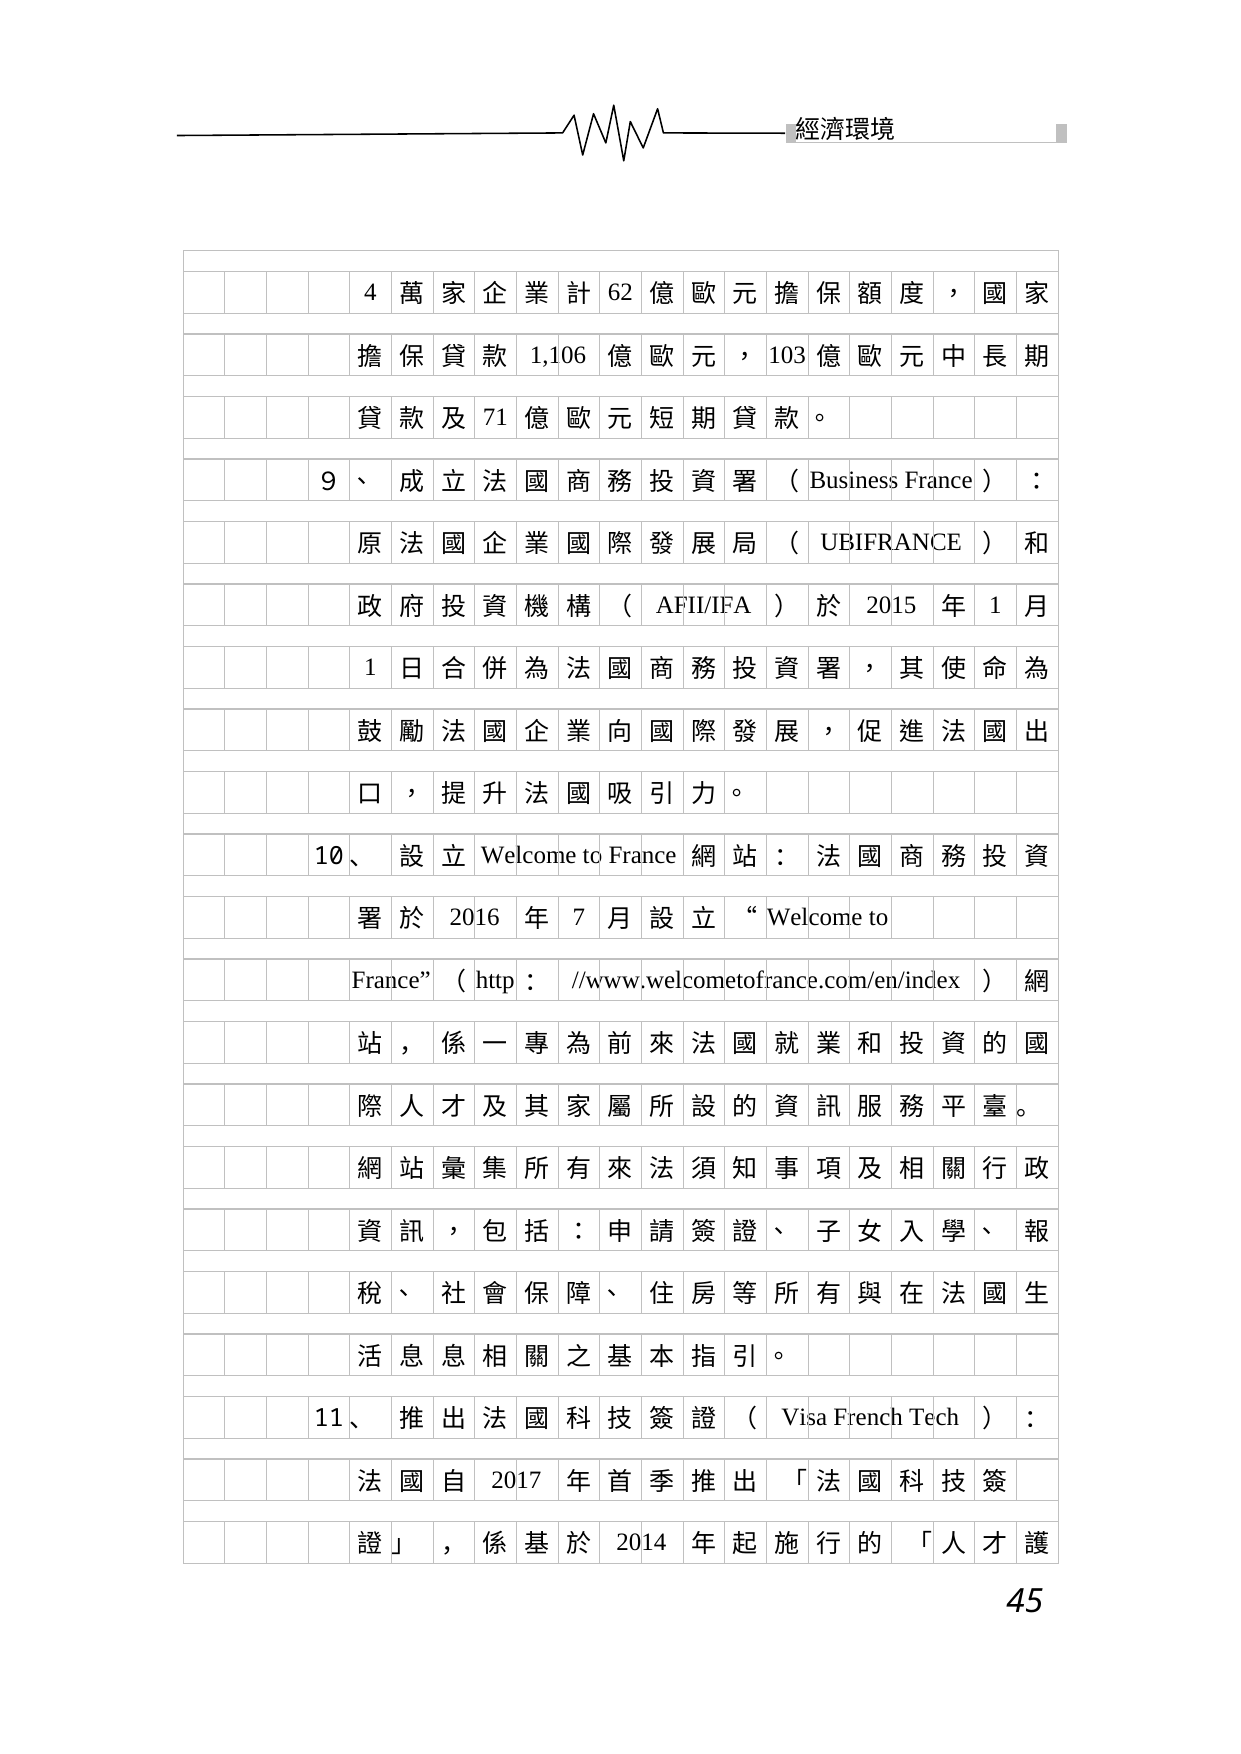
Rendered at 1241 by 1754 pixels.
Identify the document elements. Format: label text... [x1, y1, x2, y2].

text 11、推出法國科技簽證（Visa French Tech）：法國自2017年首季推出「法國科技簽證」，係基於2014年起施行的「人才護照」（Passeport Talent）政策基礎上所推出的居留簽證，有效期為4年，可以續簽，申請者配偶及受撫養子女亦可獲得居留許可。具備此簽證可簡化其申請居留的步驟，可加快核發速度，受益者包括外國初創企業或成長企業的創始人及其職員、法國成長企業的職員和外國投資者。相關網址：https://lafrenchtech.com/en/how-france-helps-startups/french-tech-visa/ [281, 1376, 1058, 1396]
text ９、成立法國商務投資署（Business France）：原法國企業國際發展局（UBIFRANCE）和政府投資機構（AFII/IFA）於2015年1月1日合併為法國商務投資署，其使命為鼓勵法國企業向國際發展，促進法國出口，提升法國吸引力。 [281, 501, 1058, 521]
text 11、推出法國科技簽證（Visa French Tech）：法國自2017年首季推出「法國科技簽證」，係基於2014年起施行的「人才護照」（Passeport Talent）政策基礎上所推出的居留簽證，有效期為4年，可以續簽，申請者配偶及受撫養子女亦可獲得居留許可。具備此簽證可簡化其申請居留的步驟，可加快核發速度，受益者包括外國初創企業或成長企業的創始人及其職員、法國成長企業的職員和外國投資者。相關網址：https://lafrenchtech.com/en/how-france-helps-startups/french-tech-visa/ [281, 1501, 1058, 1521]
text ８、成立法國國家投資銀行（Bpifrance）：法國國家投資銀行Bpifrance成立於2012年底，目標為支持法國企業（特別是小企業）資金需求，促進法國企業發展，幫助法國企業創新並往國際發展。為協助企業拓銷海外市場，2020年Bpifrance提供4萬家企業計62億歐元擔保額度，國家擔保貸款1,106億歐元，103億歐元中長期貸款及71億歐元短期貸款。 [281, 314, 1058, 333]
text 11、推出法國科技簽證（Visa French Tech）：法國自2017年首季推出「法國科技簽證」，係基於2014年起施行的「人才護照」（Passeport Talent）政策基礎上所推出的居留簽證，有效期為4年，可以續簽，申請者配偶及受撫養子女亦可獲得居留許可。具備此簽證可簡化其申請居留的步驟，可加快核發速度，受益者包括外國初創企業或成長企業的創始人及其職員、法國成長企業的職員和外國投資者。相關網址：https://lafrenchtech.com/en/how-france-helps-startups/french-tech-visa/ [281, 1439, 1058, 1458]
text ８、成立法國國家投資銀行（Bpifrance）：法國國家投資銀行Bpifrance成立於2012年底，目標為支持法國企業（特別是小企業）資金需求，促進法國企業發展，幫助法國企業創新並往國際發展。為協助企業拓銷海外市場，2020年Bpifrance提供4萬家企業計62億歐元擔保額度，國家擔保貸款1,106億歐元，103億歐元中長期貸款及71億歐元短期貸款。 [281, 251, 1058, 271]
text ９、成立法國商務投資署（Business France）：原法國企業國際發展局（UBIFRANCE）和政府投資機構（AFII/IFA）於2015年1月1日合併為法國商務投資署，其使命為鼓勵法國企業向國際發展，促進法國出口，提升法國吸引力。 [281, 626, 1058, 646]
text 10、設立Welcome to France網站：法國商務投資署於2016年7月設立“Welcome to France”（http：//www.welcometofrance.com/en/index）網站，係一專為前來法國就業和投資的國際人才及其家屬所設的資訊服務平臺。網站彙集所有來法須知事項及相關行政資訊，包括：申請簽證、子女入學、報稅、社會保障、住房等所有與在法國生活息息相關之基本指引。 [281, 876, 1058, 896]
text 10、設立Welcome to France網站：法國商務投資署於2016年7月設立“Welcome to France”（http：//www.welcometofrance.com/en/index）網站，係一專為前來法國就業和投資的國際人才及其家屬所設的資訊服務平臺。網站彙集所有來法須知事項及相關行政資訊，包括：申請簽證、子女入學、報稅、社會保障、住房等所有與在法國生活息息相關之基本指引。 [281, 1001, 1058, 1021]
text ９、成立法國商務投資署（Business France）：原法國企業國際發展局（UBIFRANCE）和政府投資機構（AFII/IFA）於2015年1月1日合併為法國商務投資署，其使命為鼓勵法國企業向國際發展，促進法國出口，提升法國吸引力。 [281, 751, 1058, 771]
text 10、設立Welcome to France網站：法國商務投資署於2016年7月設立“Welcome to France”（http：//www.welcometofrance.com/en/index）網站，係一專為前來法國就業和投資的國際人才及其家屬所設的資訊服務平臺。網站彙集所有來法須知事項及相關行政資訊，包括：申請簽證、子女入學、報稅、社會保障、住房等所有與在法國生活息息相關之基本指引。 [281, 814, 1058, 833]
text ９、成立法國商務投資署（Business France）：原法國企業國際發展局（UBIFRANCE）和政府投資機構（AFII/IFA）於2015年1月1日合併為法國商務投資署，其使命為鼓勵法國企業向國際發展，促進法國出口，提升法國吸引力。 [281, 439, 1058, 458]
text 10、設立Welcome to France網站：法國商務投資署於2016年7月設立“Welcome to France”（http：//www.welcometofrance.com/en/index）網站，係一專為前來法國就業和投資的國際人才及其家屬所設的資訊服務平臺。網站彙集所有來法須知事項及相關行政資訊，包括：申請簽證、子女入學、報稅、社會保障、住房等所有與在法國生活息息相關之基本指引。 [281, 1126, 1058, 1146]
text 10、設立Welcome to France網站：法國商務投資署於2016年7月設立“Welcome to France”（http：//www.welcometofrance.com/en/index）網站，係一專為前來法國就業和投資的國際人才及其家屬所設的資訊服務平臺。網站彙集所有來法須知事項及相關行政資訊，包括：申請簽證、子女入學、報稅、社會保障、住房等所有與在法國生活息息相關之基本指引。 [281, 1314, 1058, 1333]
text 10、設立Welcome to France網站：法國商務投資署於2016年7月設立“Welcome to France”（http：//www.welcometofrance.com/en/index）網站，係一專為前來法國就業和投資的國際人才及其家屬所設的資訊服務平臺。網站彙集所有來法須知事項及相關行政資訊，包括：申請簽證、子女入學、報稅、社會保障、住房等所有與在法國生活息息相關之基本指引。 [281, 939, 1058, 958]
text 10、設立Welcome to France網站：法國商務投資署於2016年7月設立“Welcome to France”（http：//www.welcometofrance.com/en/index）網站，係一專為前來法國就業和投資的國際人才及其家屬所設的資訊服務平臺。網站彙集所有來法須知事項及相關行政資訊，包括：申請簽證、子女入學、報稅、社會保障、住房等所有與在法國生活息息相關之基本指引。 [281, 1251, 1058, 1271]
text ９、成立法國商務投資署（Business France）：原法國企業國際發展局（UBIFRANCE）和政府投資機構（AFII/IFA）於2015年1月1日合併為法國商務投資署，其使命為鼓勵法國企業向國際發展，促進法國出口，提升法國吸引力。 [281, 689, 1058, 708]
text 10、設立Welcome to France網站：法國商務投資署於2016年7月設立“Welcome to France”（http：//www.welcometofrance.com/en/index）網站，係一專為前來法國就業和投資的國際人才及其家屬所設的資訊服務平臺。網站彙集所有來法須知事項及相關行政資訊，包括：申請簽證、子女入學、報稅、社會保障、住房等所有與在法國生活息息相關之基本指引。 [281, 1189, 1058, 1208]
text ９、成立法國商務投資署（Business France）：原法國企業國際發展局（UBIFRANCE）和政府投資機構（AFII/IFA）於2015年1月1日合併為法國商務投資署，其使命為鼓勵法國企業向國際發展，促進法國出口，提升法國吸引力。 [281, 564, 1058, 583]
text 10、設立Welcome to France網站：法國商務投資署於2016年7月設立“Welcome to France”（http：//www.welcometofrance.com/en/index）網站，係一專為前來法國就業和投資的國際人才及其家屬所設的資訊服務平臺。網站彙集所有來法須知事項及相關行政資訊，包括：申請簽證、子女入學、報稅、社會保障、住房等所有與在法國生活息息相關之基本指引。 [281, 1064, 1058, 1083]
text ８、成立法國國家投資銀行（Bpifrance）：法國國家投資銀行Bpifrance成立於2012年底，目標為支持法國企業（特別是小企業）資金需求，促進法國企業發展，幫助法國企業創新並往國際發展。為協助企業拓銷海外市場，2020年Bpifrance提供4萬家企業計62億歐元擔保額度，國家擔保貸款1,106億歐元，103億歐元中長期貸款及71億歐元短期貸款。 [281, 376, 1058, 396]
